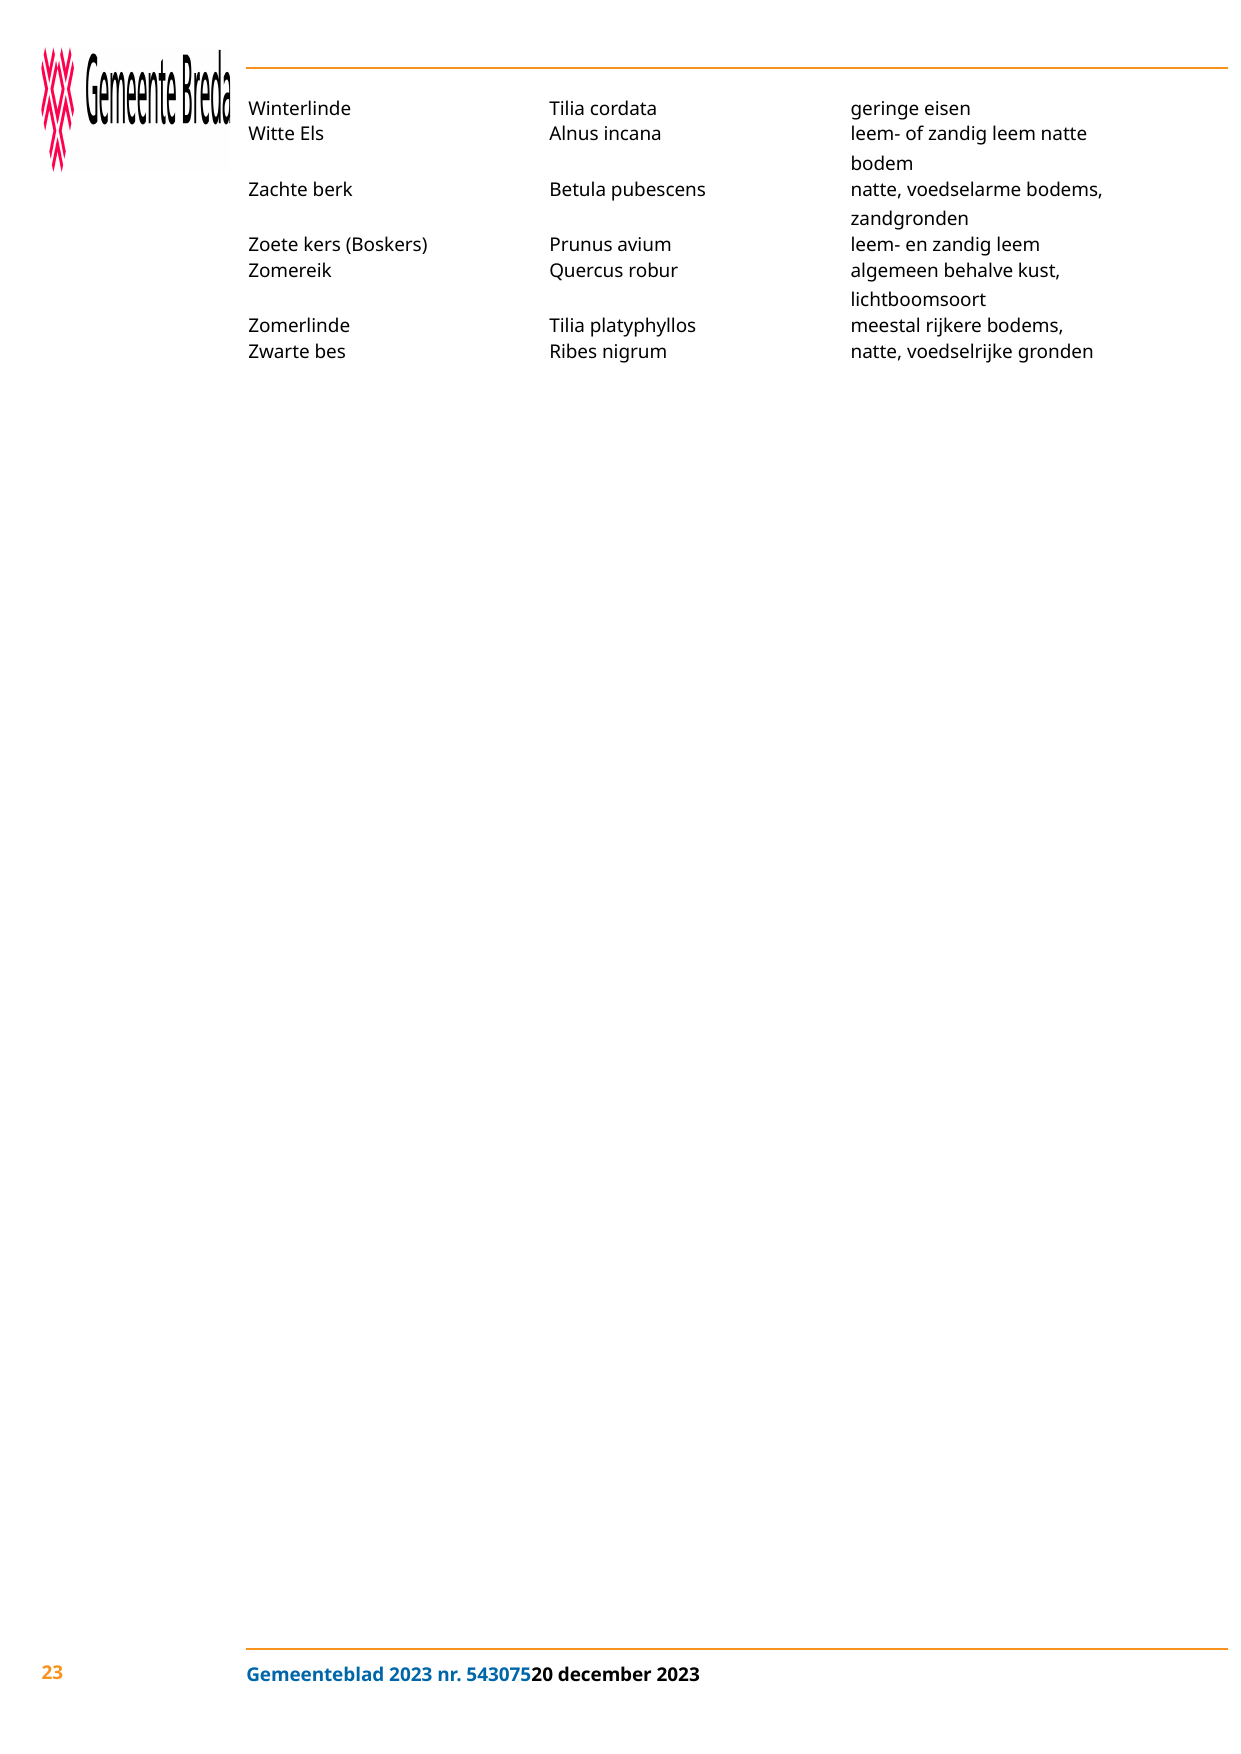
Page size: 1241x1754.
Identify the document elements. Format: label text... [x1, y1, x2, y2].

table_cell Zomerlinde [248, 312, 549, 338]
table_cell Zachte berk [248, 176, 549, 231]
table_cell leem- of zandig leem natte bodem [850, 121, 1152, 176]
picture [41, 47, 231, 172]
table_cell Ribes nigrum [549, 338, 850, 364]
table_cell natte, voedselrijke gronden [850, 338, 1152, 364]
table_cell Winterlinde [248, 95, 549, 121]
table_cell Tilia cordata [549, 95, 850, 121]
table_cell Prunus avium [549, 231, 850, 257]
table_cell Betula pubescens [549, 176, 850, 231]
table_cell geringe eisen [850, 95, 1152, 121]
table_cell Tilia platyphyllos [549, 312, 850, 338]
table_cell Zomereik [248, 257, 549, 312]
table_cell Quercus robur [549, 257, 850, 312]
table_cell natte, voedselarme bodems, zandgronden [850, 176, 1152, 231]
table_cell Witte Els [248, 121, 549, 176]
table_cell algemeen behalve kust, lichtboomsoort [850, 257, 1152, 312]
table_cell Alnus incana [549, 121, 850, 176]
table_cell Zoete kers (Boskers) [248, 231, 549, 257]
table_cell meestal rijkere bodems, [850, 312, 1152, 338]
table_cell Zwarte bes [248, 338, 549, 364]
table_cell leem- en zandig leem [850, 231, 1152, 257]
